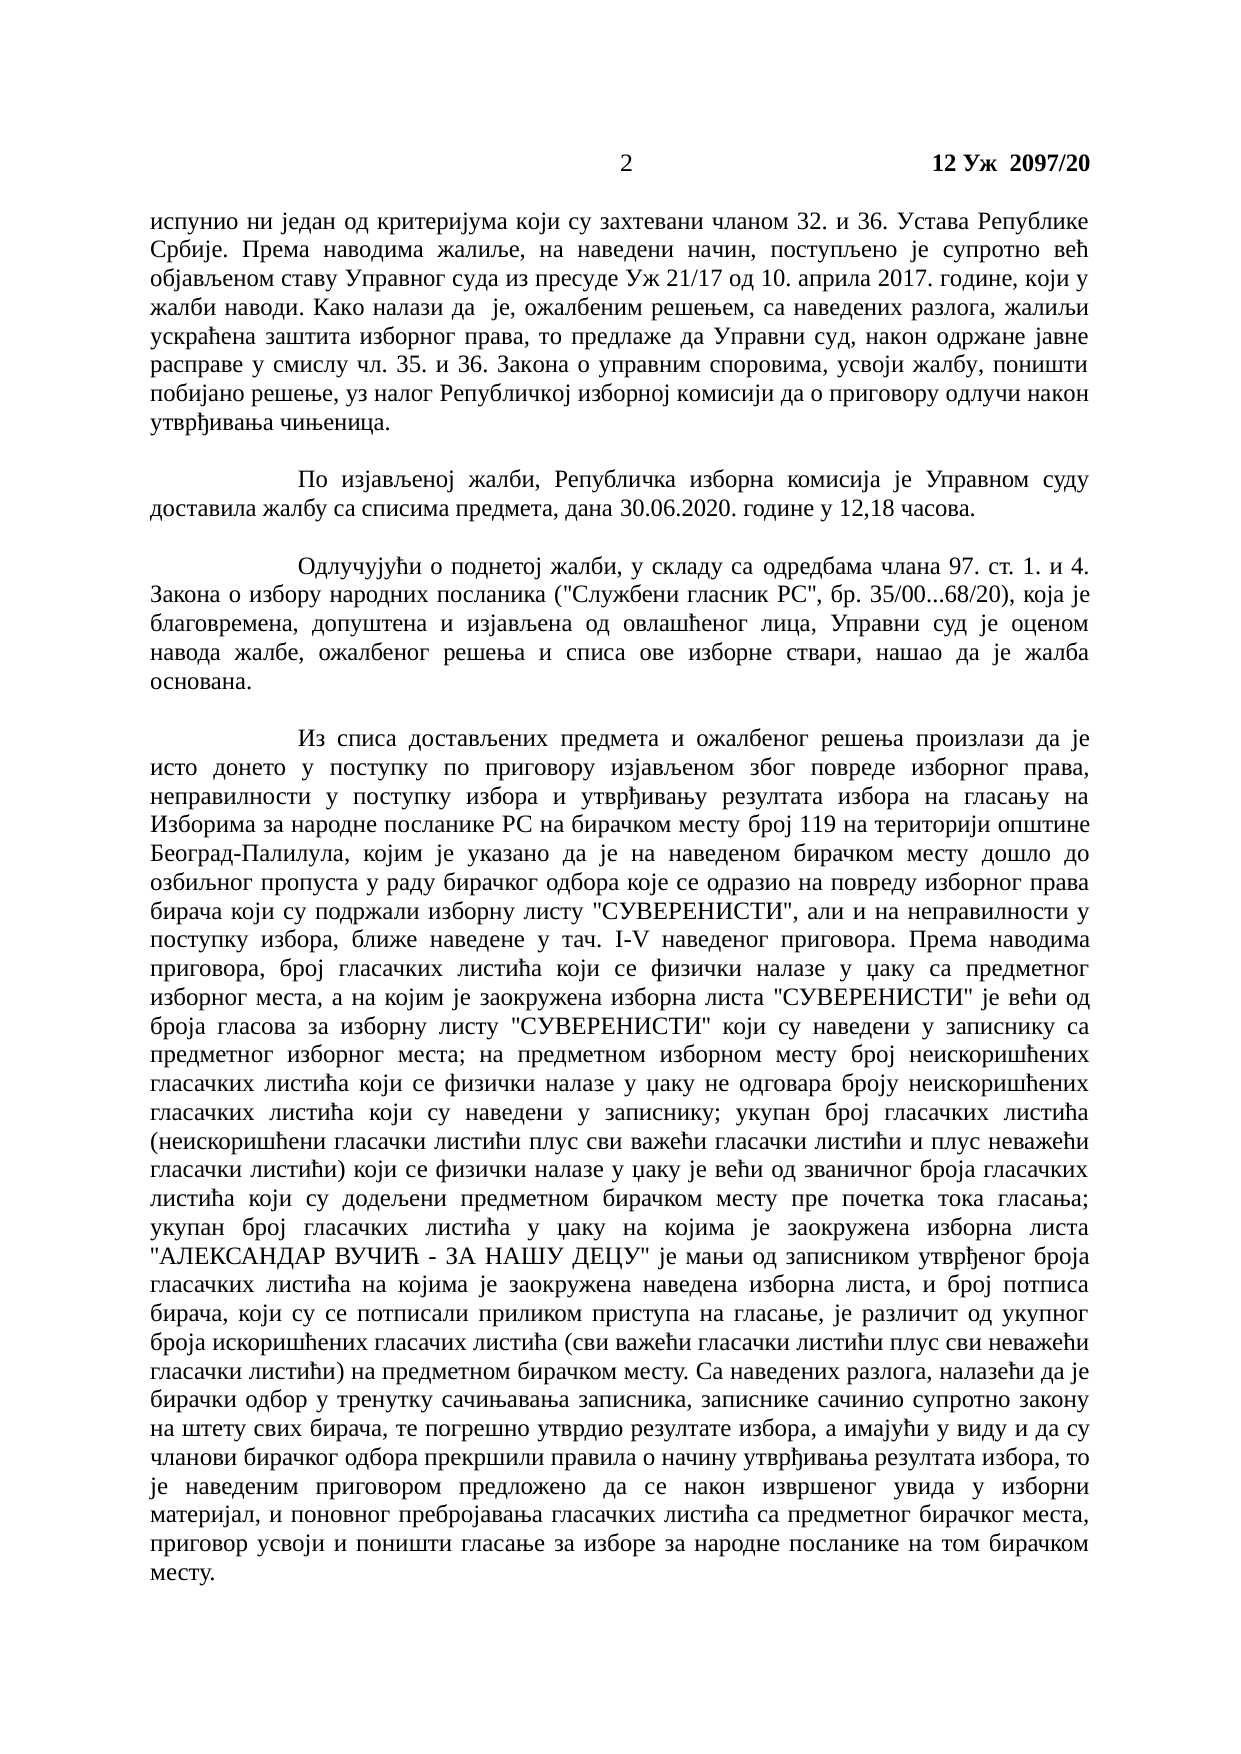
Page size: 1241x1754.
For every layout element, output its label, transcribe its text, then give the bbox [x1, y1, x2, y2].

text Из списа достављених предмета и ожалбеног решења произлази да је исто донето у поступку по приговору изјављеном због повреде изборног права, неправилности у поступку избора и утврђивању резултата избора на гласању на Изборима за народне посланике РС на бирачком месту број 119 на територији општине Београд-Палилула, којим је указано да је на наведеном бирачком месту дошло до озбиљног пропуста у раду бирачког одбора које се одразио на повреду изборног права бирача који су подржали изборну листу ''СУВЕРЕНИСТИ'', али и на неправилности у поступку избора, ближе наведене у тач. I-V наведеног приговора. Према наводима приговора, број гласачких листића који се физички налазе у џаку са предметног изборног места, а на којим је заокружена изборна листа ''СУВЕРЕНИСТИ'' је већи од броја гласова за изборну листу ''СУВЕРЕНИСТИ'' који су наведени у записнику са предметног изборног места; на предметном изборном месту број неискоришћених гласачких листића који се физички налазе у џаку не одговара броју неискоришћених гласачких листића који су наведени у записнику; укупан број гласачких листића (неискоришћени гласачки листићи плус сви важећи гласачки листићи и плус неважећи гласачки листићи) који се физички налазе у џаку је већи од званичног броја гласачких листића који су додељени предметном бирачком месту пре почетка тока гласања; укупан број гласачких листића у џаку на којима је заокружена изборна листа ''АЛЕКСАНДАР ВУЧИЋ - ЗА НАШУ ДЕЦУ'' је мањи од записником утврђеног броја гласачких листића на којима је заокружена наведена изборна листа, и број потписа бирача, који су се потписали приликом приступа на гласање, је различит од укупног броја искоришћених гласачих листића (сви важећи гласачки листићи плус сви неважећи гласачки листићи) на предметном бирачком месту. Са наведених разлога, налазећи да је бирачки одбор у тренутку сачињавања записника, записнике сачинио супротно закону на штету свих бирача, те погрешно утврдио резултате избора, а имајући у виду и да су чланови бирачког одбора прекршили правила о начину утврђивања резултата избора, то је наведеним приговором предложено да се након извршеног увида у изборни материјал, и поновног пребројавања гласачких листића са предметног бирачког места, приговор усвоји и поништи гласање за изборе за народне посланике на том бирачком месту. [150, 723, 1090, 1586]
text Одлучујући о поднетој жалби, у складу са одредбама члана 97. ст. 1. и 4. Закона о избору народних посланика (''Службени гласник РС'', бр. 35/00...68/20), која је благовремена, допуштена и изјављена од овлашћеног лица, Управни суд је оценом навода жалбе, ожалбеног решења и списа ове изборне ствари, нашао да је жалба основана. [150, 551, 1090, 694]
text По изјављеној жалби, Републичка изборна комисија је Управном суду доставила жалбу са списима предмета, дана 30.06.2020. године у 12,18 часова. [150, 464, 1090, 522]
text испунио ни један од критеријума који су захтевани чланом 32. и 36. Устава Републике Србије. Према наводима жалиље, на наведени начин, поступљено је супротно већ објављеном ставу Управног суда из пресуде Уж 21/17 од 10. априла 2017. године, који у жалби наводи. Како налази да је, ожалбеним решењем, са наведених разлога, жалиљи ускраћена заштита изборног права, то предлаже да Управни суд, након одржане јавне расправе у смислу чл. 35. и 36. Закона о управним споровима, усвоји жалбу, поништи побијано решење, уз налог Републичкој изборној комисији да о приговору одлучи након утврђивања чињеница. [150, 206, 1090, 436]
